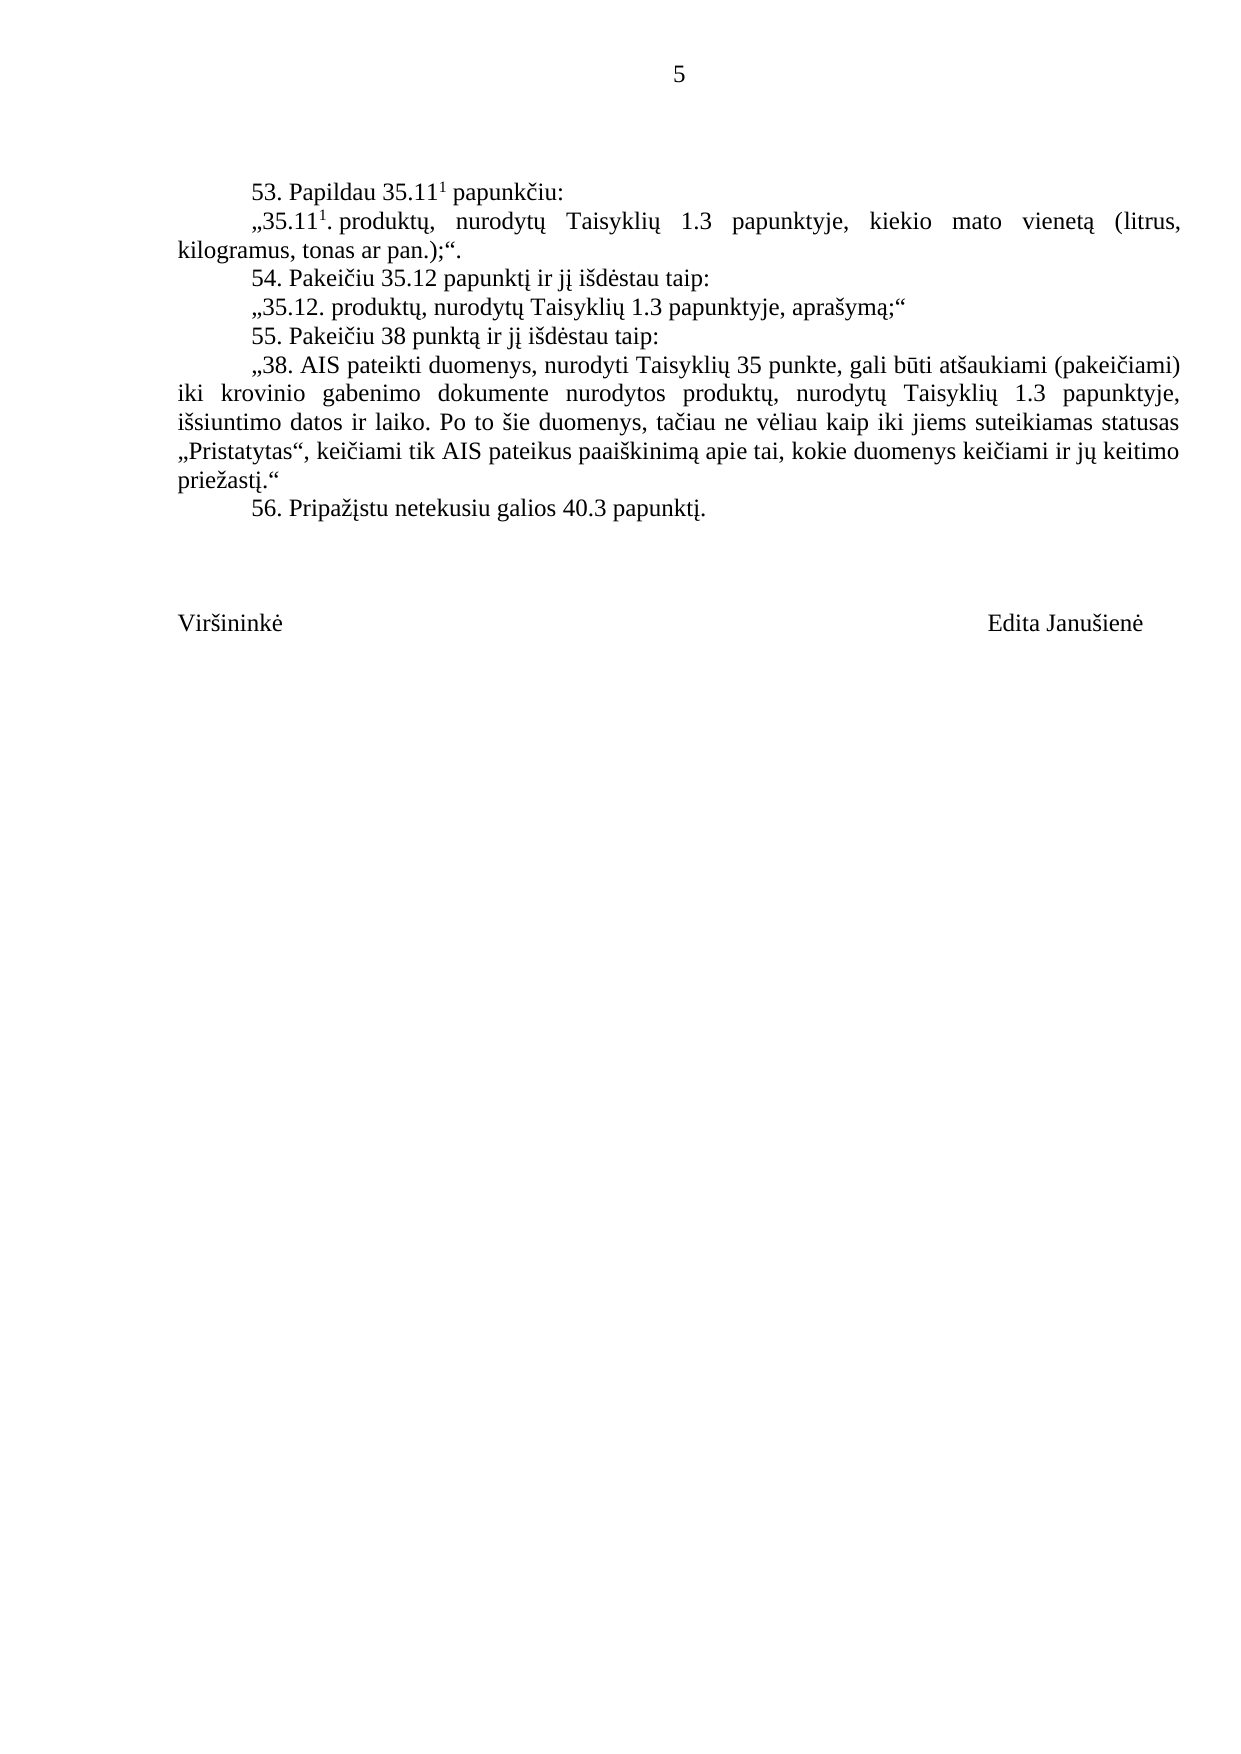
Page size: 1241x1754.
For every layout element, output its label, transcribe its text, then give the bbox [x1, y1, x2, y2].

text „38. AIS pateikti duomenys, nurodyti Taisyklių 35 punkte, gali būti atšaukiami (pakeičiami) iki krovinio gabenimo dokumente nurodytos produktų, nurodytų Taisyklių 1.3 papunktyje, išsiuntimo datos ir laiko. Po to šie duomenys, tačiau ne vėliau kaip iki jiems suteikiamas statusas „Pristatytas“, keičiami tik AIS pateikus paaiškinimą apie tai, kokie duomenys keičiami ir jų keitimo priežastį.“ [177, 350, 1181, 493]
text „35.111. produktų, nurodytų Taisyklių 1.3 papunktyje, kiekio mato vienetą (litrus, kilogramus, tonas ar pan.);“. [177, 206, 1181, 263]
text 55. Pakeičiu 38 punktą ir jį išdėstau taip: [177, 321, 1181, 350]
text Viršininkė Edita Janušienė [177, 608, 1181, 637]
text 53. Papildau 35.111 papunkčiu: [177, 177, 1181, 206]
text 54. Pakeičiu 35.12 papunktį ir jį išdėstau taip: [177, 263, 1181, 292]
text 56. Pripažįstu netekusiu galios 40.3 papunktį. [177, 493, 1181, 522]
text „35.12. produktų, nurodytų Taisyklių 1.3 papunktyje, aprašymą;“ [177, 292, 1181, 321]
